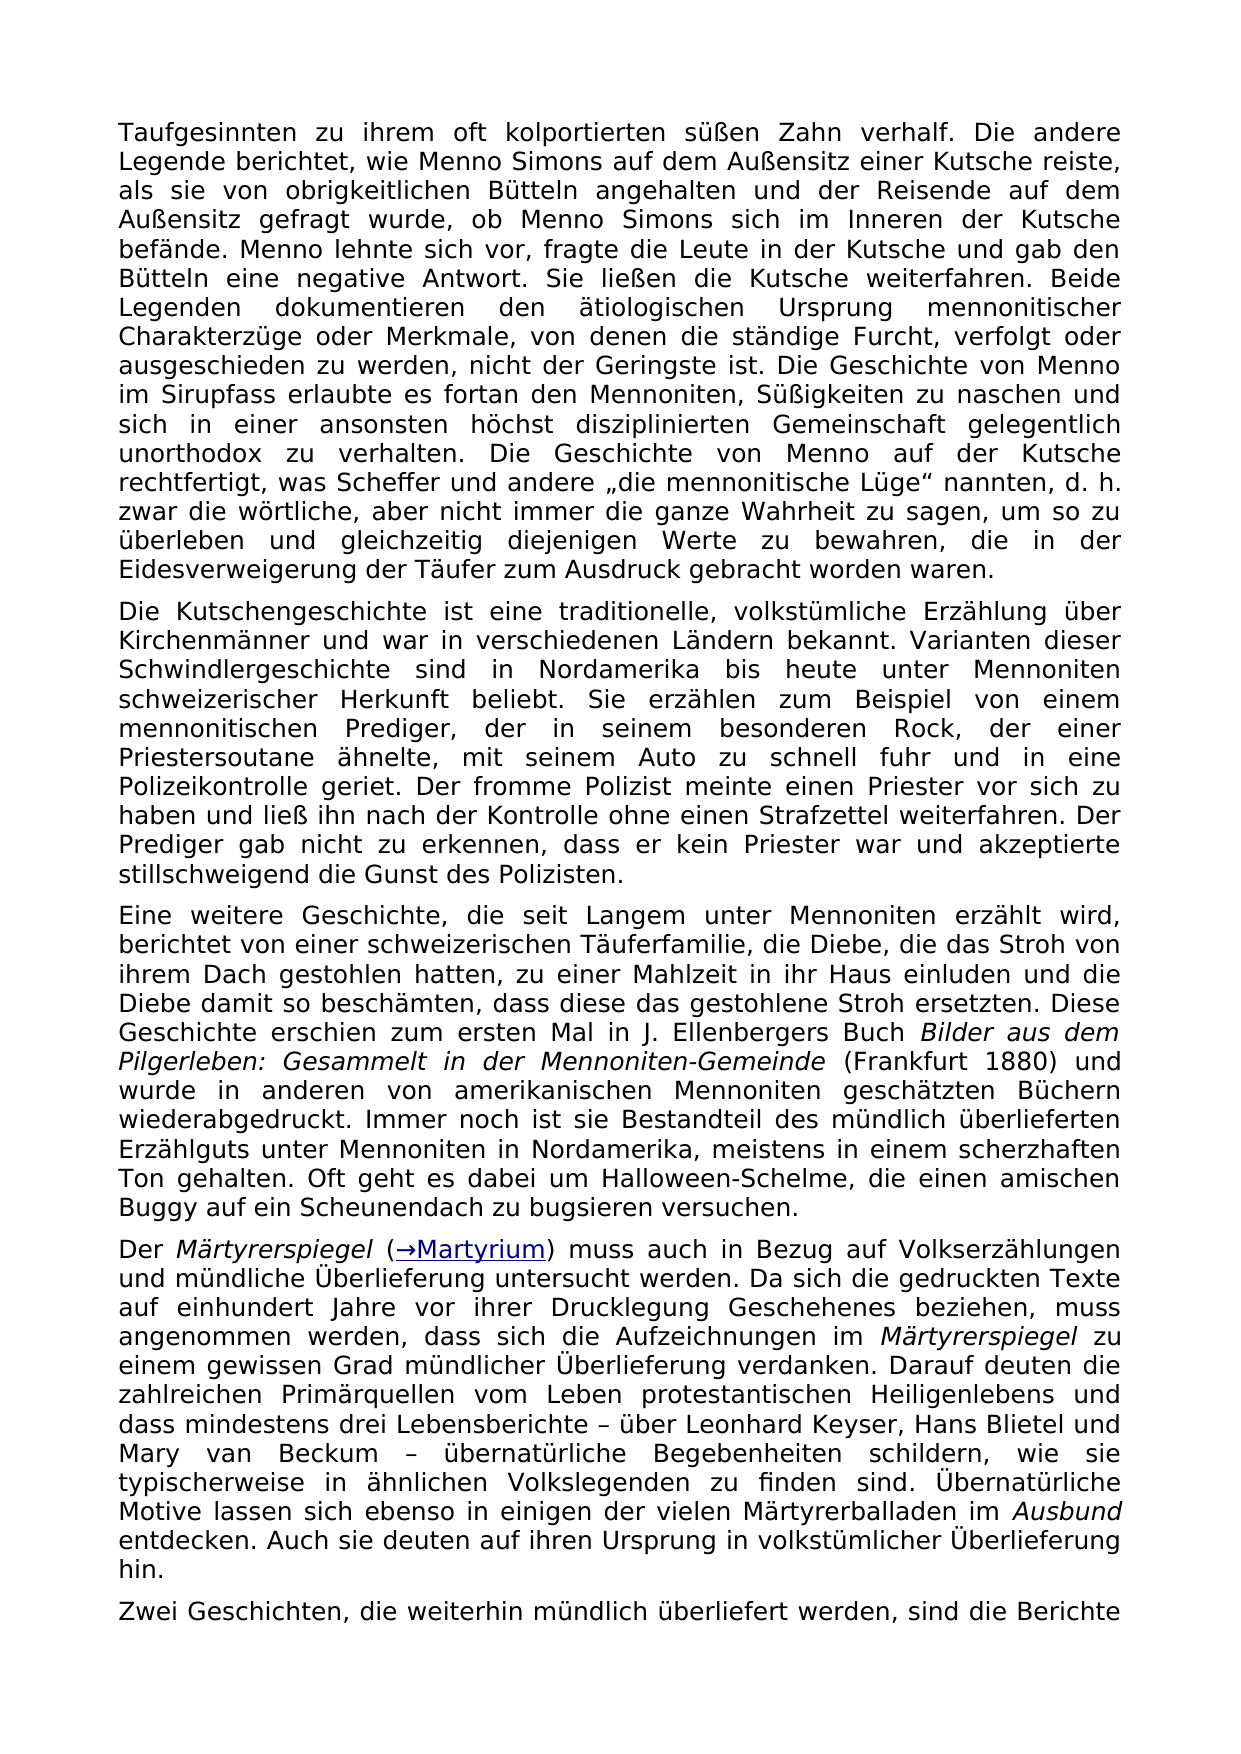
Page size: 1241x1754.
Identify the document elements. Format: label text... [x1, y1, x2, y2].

text Taufgesinnten zu ihrem oft kolportierten süßen Zahn verhalf. Die andere Legende berichtet, wie Menno Simons auf dem Außensitz einer Kutsche reiste, als sie von obrigkeitlichen Bütteln angehalten und der Reisende auf dem Außensitz gefragt wurde, ob Menno Simons sich im Inneren der Kutsche befände. Menno lehnte sich vor, fragte die Leute in der Kutsche und gab den Bütteln eine negative Antwort. Sie ließen die Kutsche weiterfahren. Beide Legenden dokumentieren den ätiologischen Ursprung mennonitischer Charakterzüge oder Merkmale, von denen die ständige Furcht, verfolgt oder ausgeschieden zu werden, nicht der Geringste ist. Die Geschichte von Menno im Sirupfass erlaubte es fortan den Mennoniten, Süßigkeiten zu naschen und sich in einer ansonsten höchst disziplinierten Gemeinschaft gelegentlich unorthodox zu verhalten. Die Geschichte von Menno auf der Kutsche rechtfertigt, was Scheffer und andere „die mennonitische Lüge“ nannten, d. h. zwar die wörtliche, aber nicht immer die ganze Wahrheit zu sagen, um so zu überleben und gleichzeitig diejenigen Werte zu bewahren, die in der Eidesverweigerung der Täufer zum Ausdruck gebracht worden waren. [118, 118, 1122, 585]
text Eine weitere Geschichte, die seit Langem unter Mennoniten erzählt wird, berichtet von einer schweizerischen Täuferfamilie, die Diebe, die das Stroh von ihrem Dach gestohlen hatten, zu einer Mahlzeit in ihr Haus einluden und die Diebe damit so beschämten, dass diese das gestohlene Stroh ersetzten. Diese Geschichte erschien zum ersten Mal in J. Ellenbergers Buch Bilder aus dem Pilgerleben: Gesammelt in der Mennoniten-Gemeinde (Frankfurt 1880) und wurde in anderen von amerikanischen Mennoniten geschätzten Büchern wiederabgedruckt. Immer noch ist sie Bestandteil des mündlich überlieferten Erzählguts unter Mennoniten in Nordamerika, meistens in einem scherzhaften Ton gehalten. Oft geht es dabei um Halloween-Schelme, die einen amischen Buggy auf ein Scheunendach zu bugsieren versuchen. [118, 901, 1122, 1222]
text Zwei Geschichten, die weiterhin mündlich überliefert werden, sind die Berichte [118, 1597, 1122, 1626]
text Der Märtyrerspiegel (→Martyrium) muss auch in Bezug auf Volkserzählungen und mündliche Überlieferung untersucht werden. Da sich die gedruckten Texte auf einhundert Jahre vor ihrer Drucklegung Geschehenes beziehen, muss angenommen werden, dass sich die Aufzeichnungen im Märtyrerspiegel zu einem gewissen Grad mündlicher Überlieferung verdanken. Darauf deuten die zahlreichen Primärquellen vom Leben protestantischen Heiligenlebens und dass mindestens drei Lebensberichte – über Leonhard Keyser, Hans Blietel und Mary van Beckum – übernatürliche Begebenheiten schildern, wie sie typischerweise in ähnlichen Volkslegenden zu finden sind. Übernatürliche Motive lassen sich ebenso in einigen der vielen Märtyrerballaden im Ausbund entdecken. Auch sie deuten auf ihren Ursprung in volkstümlicher Überlieferung hin. [118, 1235, 1122, 1585]
text Die Kutschengeschichte ist eine traditionelle, volkstümliche Erzählung über Kirchenmänner und war in verschiedenen Ländern bekannt. Varianten dieser Schwindlergeschichte sind in Nordamerika bis heute unter Mennoniten schweizerischer Herkunft beliebt. Sie erzählen zum Beispiel von einem mennonitischen Prediger, der in seinem besonderen Rock, der einer Priestersoutane ähnelte, mit seinem Auto zu schnell fuhr und in eine Polizeikontrolle geriet. Der fromme Polizist meinte einen Priester vor sich zu haben und ließ ihn nach der Kontrolle ohne einen Strafzettel weiterfahren. Der Prediger gab nicht zu erkennen, dass er kein Priester war und akzeptierte stillschweigend die Gunst des Polizisten. [118, 597, 1122, 889]
